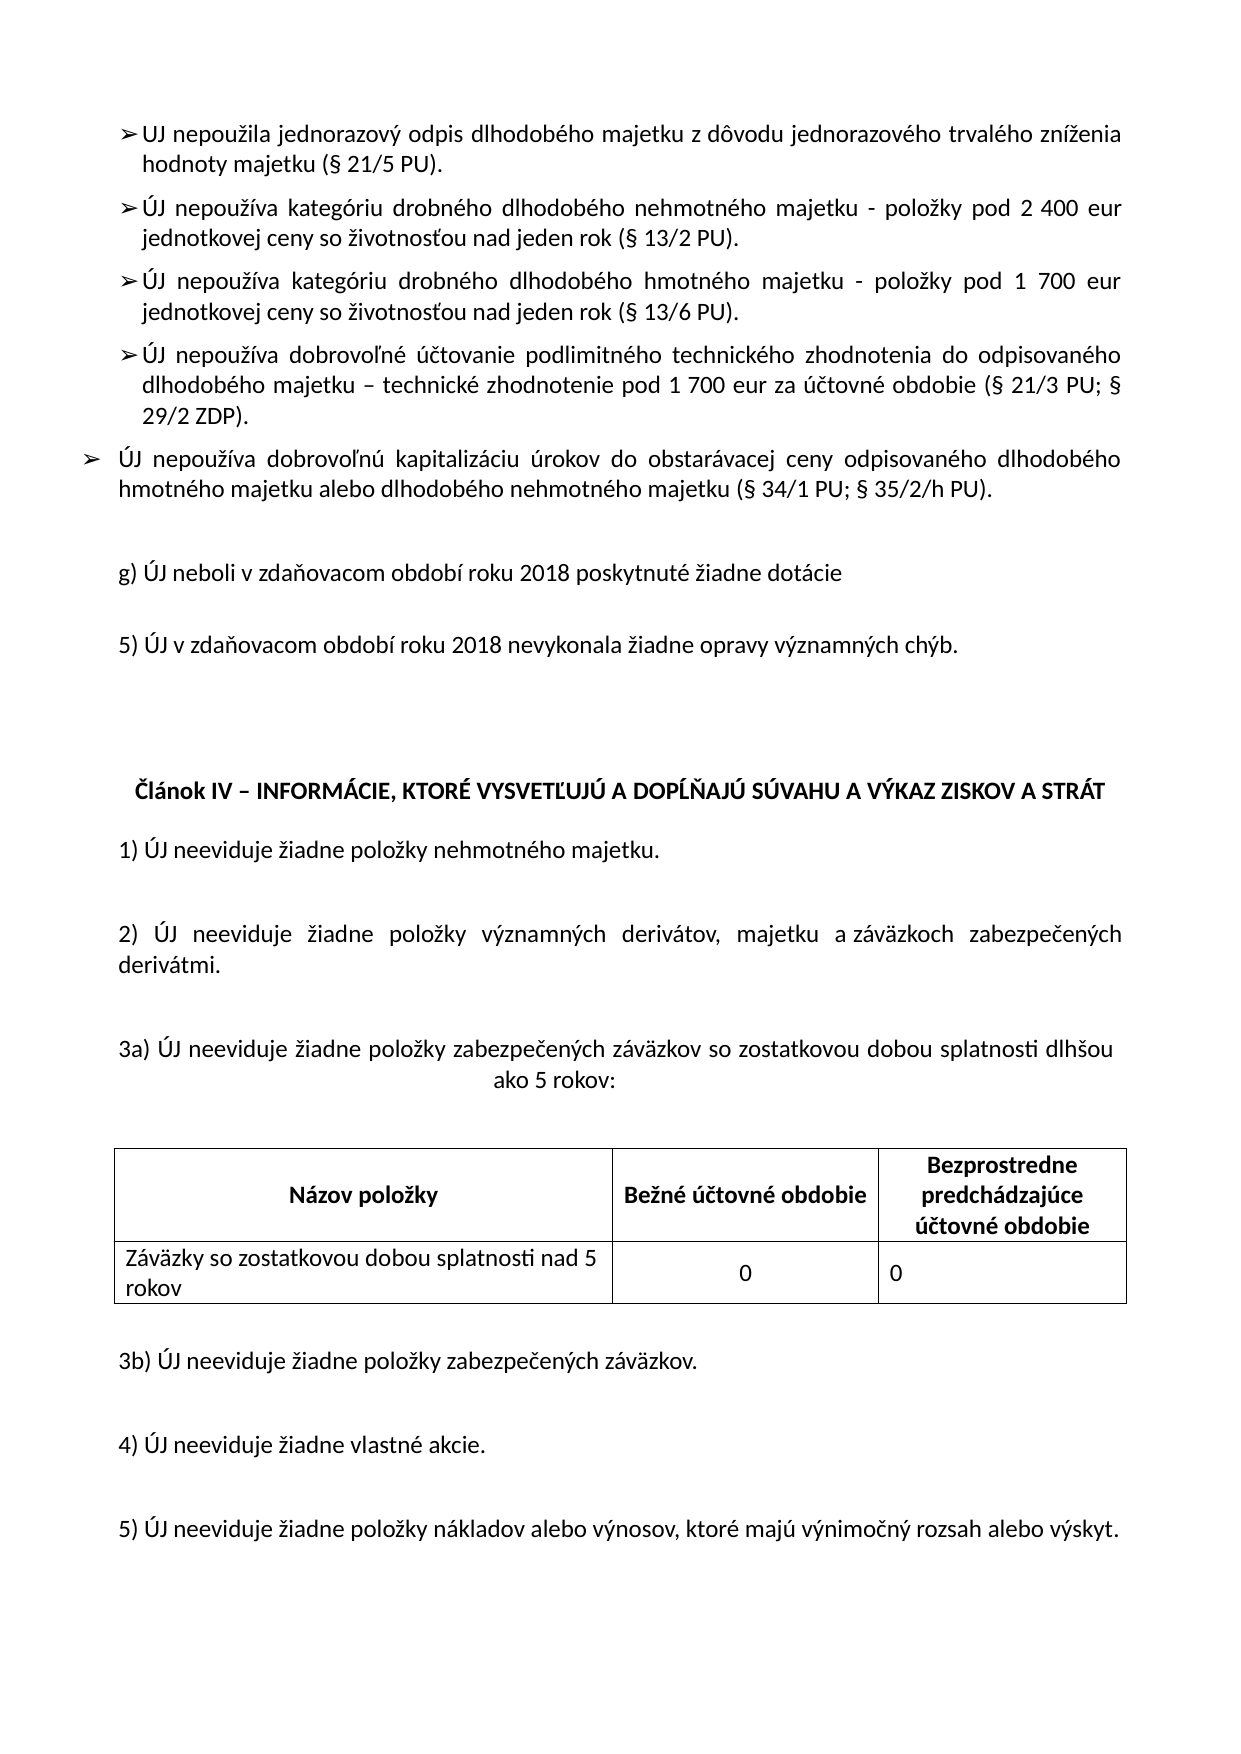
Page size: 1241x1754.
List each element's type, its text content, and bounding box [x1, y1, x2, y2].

list ÚJ nepoužíva kategóriu drobného dlhodobého hmotného majetku - položky pod 1 700 eur jednotkovej ceny so životnosťou nad jeden rok (§ 13/6 PU). [118, 265, 1122, 326]
table_header Bežné účtovné obdobie [613, 1149, 878, 1241]
text g) ÚJ neboli v zdaňovacom období roku 2018 poskytnuté žiadne dotácie [118, 558, 1122, 588]
text 5) ÚJ v zdaňovacom období roku 2018 nevykonala žiadne opravy významných chýb. [118, 629, 1122, 660]
list ÚJ nepoužíva dobrovoľné účtovanie podlimitného technického zhodnotenia do odpisovaného dlhodobého majetku – technické zhodnotenie pod 1 700 eur za účtovné obdobie (§ 21/3 PU; § 29/2 ZDP). [118, 339, 1122, 430]
text 4) ÚJ neeviduje žiadne vlastné akcie. [118, 1429, 1122, 1460]
list ÚJ nepoužíva dobrovoľnú kapitalizáciu úrokov do obstarávacej ceny odpisovaného dlhodobého hmotného majetku alebo dlhodobého nehmotného majetku (§ 34/1 PU; § 35/2/h PU). [81, 443, 1122, 504]
text 3a) ÚJ neeviduje žiadne položky zabezpečených záväzkov so zostatkovou dobou splatnosti dlhšou ako 5 rokov: [118, 1033, 1122, 1094]
text 3b) ÚJ neeviduje žiadne položky zabezpečených záväzkov. [118, 1345, 1122, 1376]
table_cell Záväzky so zostatkovou dobou splatnosti nad 5 rokov [115, 1242, 612, 1303]
list ÚJ nepoužíva kategóriu drobného dlhodobého nehmotného majetku - položky pod 2 400 eur jednotkovej ceny so životnosťou nad jeden rok (§ 13/2 PU). [118, 192, 1122, 253]
list UJ nepoužila jednorazový odpis dlhodobého majetku z dôvodu jednorazového trvalého zníženia hodnoty majetku (§ 21/5 PU). [118, 118, 1122, 179]
text Článok IV – INFORMÁCIE, KTORÉ VYSVETĽUJÚ A DOPĹŇAJÚ SÚVAHU A VÝKAZ ZISKOV A STRÁT [118, 775, 1122, 805]
text 5) ÚJ neeviduje žiadne položky nákladov alebo výnosov, ktoré majú výnimočný rozsah alebo výskyt. [118, 1513, 1122, 1544]
text 1) ÚJ neeviduje žiadne položky nehmotného majetku. [118, 834, 1122, 865]
table_cell 0 [879, 1242, 1126, 1303]
table_header Bezprostredne predchádzajúce účtovné obdobie [879, 1149, 1126, 1241]
table_header Názov položky [115, 1149, 612, 1241]
text 2) ÚJ neeviduje žiadne položky významných derivátov, majetku a záväzkoch zabezpečených derivátmi. [118, 918, 1122, 979]
table_cell 0 [613, 1242, 878, 1303]
